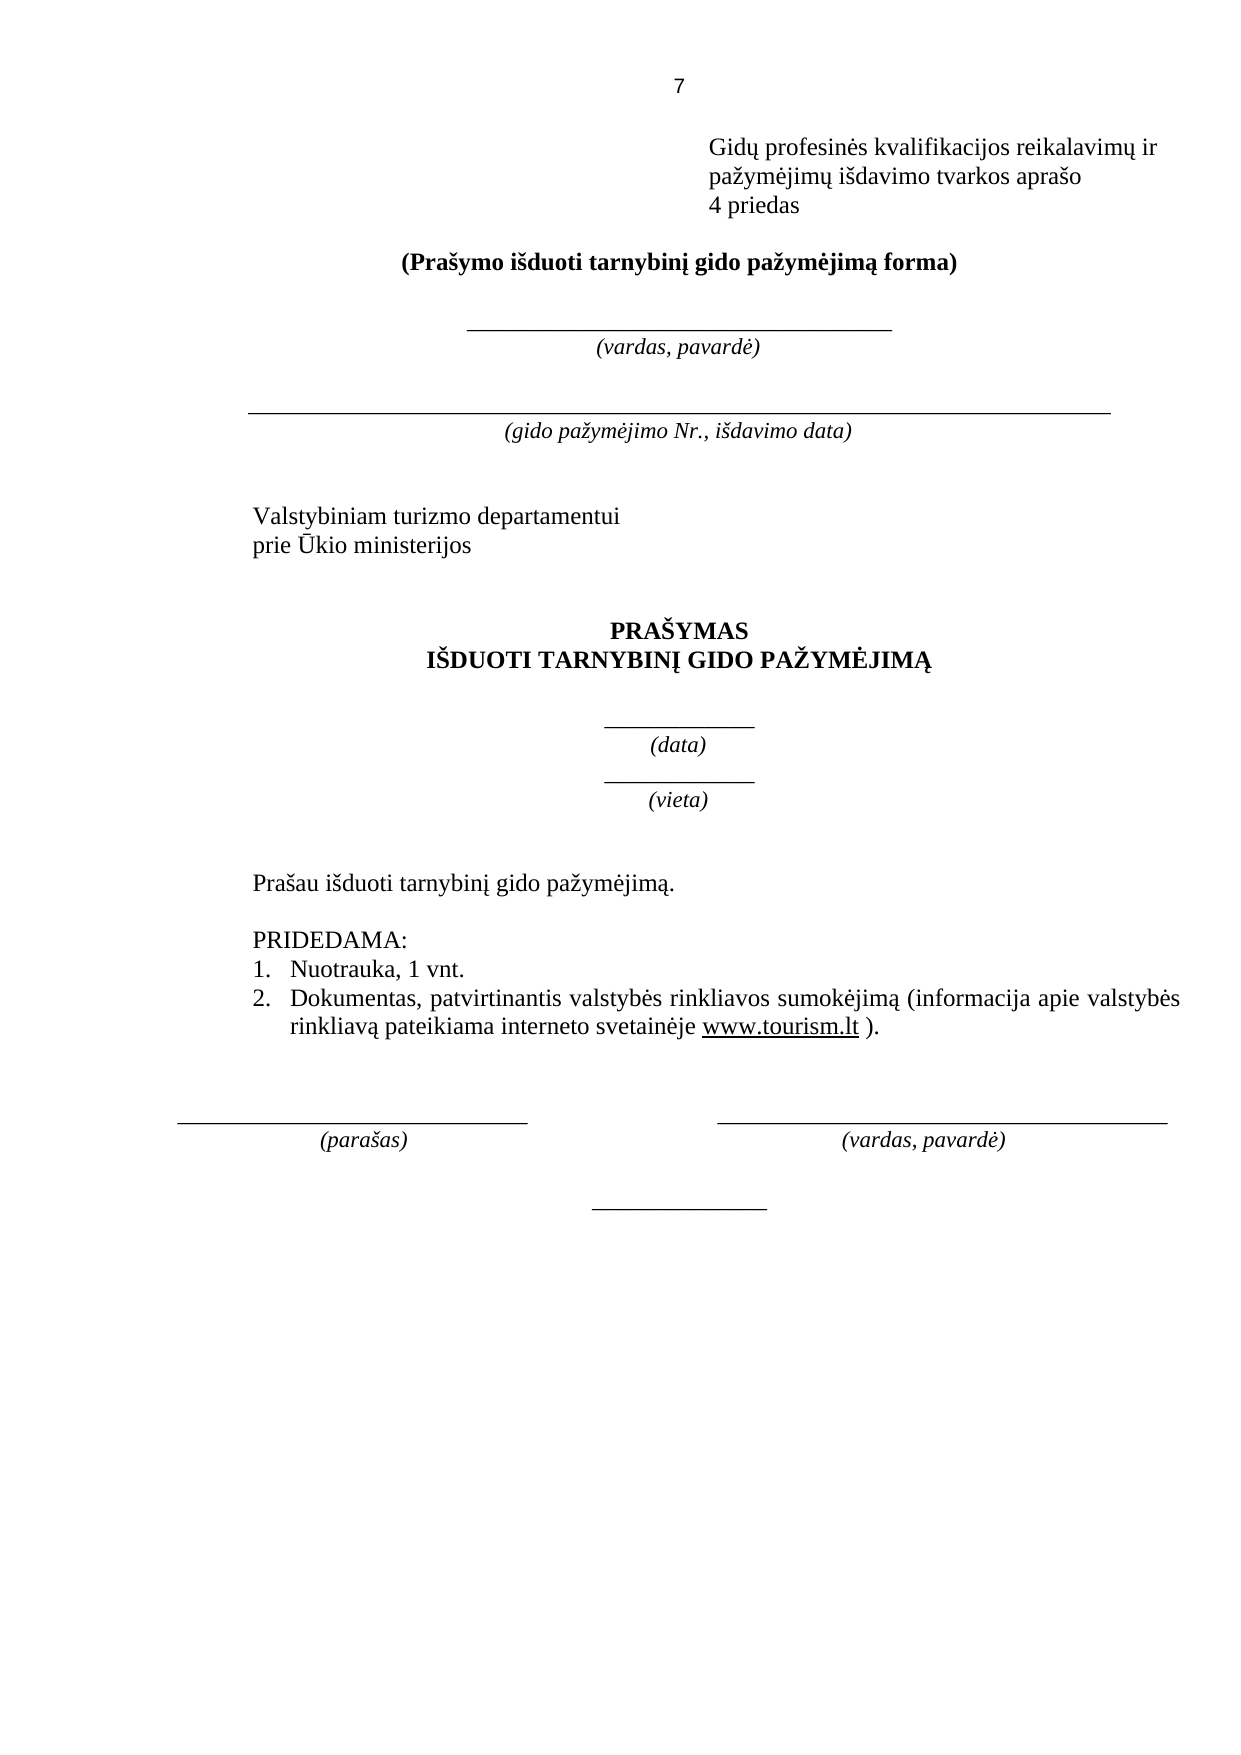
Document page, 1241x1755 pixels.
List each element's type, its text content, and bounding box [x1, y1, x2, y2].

text __________________________________ [177, 305, 1181, 333]
table_header (vardas, pavardė) [593, 1126, 1210, 1160]
text Prašau išduoti tarnybinį gido pažymėjimą. [177, 868, 1181, 896]
text PRIDEDAMA: [177, 925, 1181, 954]
text (vieta) [177, 786, 1181, 813]
text ____________ [177, 702, 1181, 731]
text prie Ūkio ministerijos [177, 530, 1181, 559]
text Valstybiniam turizmo departamentui [177, 501, 1181, 530]
text (Prašymo išduoti tarnybinį gido pažymėjimą forma) [177, 247, 1181, 276]
table_header (parašas) [177, 1126, 541, 1160]
text ____________ [177, 757, 1181, 786]
text (gido pažymėjimo Nr., išdavimo data) [177, 417, 1181, 444]
text (data) [177, 731, 1181, 757]
text PRAŠYMAS [177, 616, 1181, 645]
text ____________________________ ____________________________________ [177, 1098, 1181, 1126]
table_header [541, 1126, 593, 1160]
text (vardas, pavardė) [177, 333, 1181, 360]
text pažymėjimų išdavimo tvarkos aprašo [709, 161, 1181, 190]
text ______________ [177, 1184, 1181, 1213]
text 2. Dokumentas, patvirtinantis valstybės rinkliavos sumokėjimą (informacija apie valstybės rinkliavą pateikiama interneto svetainėje www.tourism.lt ). [252, 983, 1181, 1040]
text _____________________________________________________________________ [177, 388, 1181, 417]
text IŠDUOTI TARNYBINĮ GIDO PAŽYMĖJIMĄ [177, 645, 1181, 674]
text Gidų profesinės kvalifikacijos reikalavimų ir [709, 132, 1181, 161]
text 4 priedas [709, 190, 1181, 218]
text 1. Nuotrauka, 1 vnt. [252, 954, 1181, 983]
